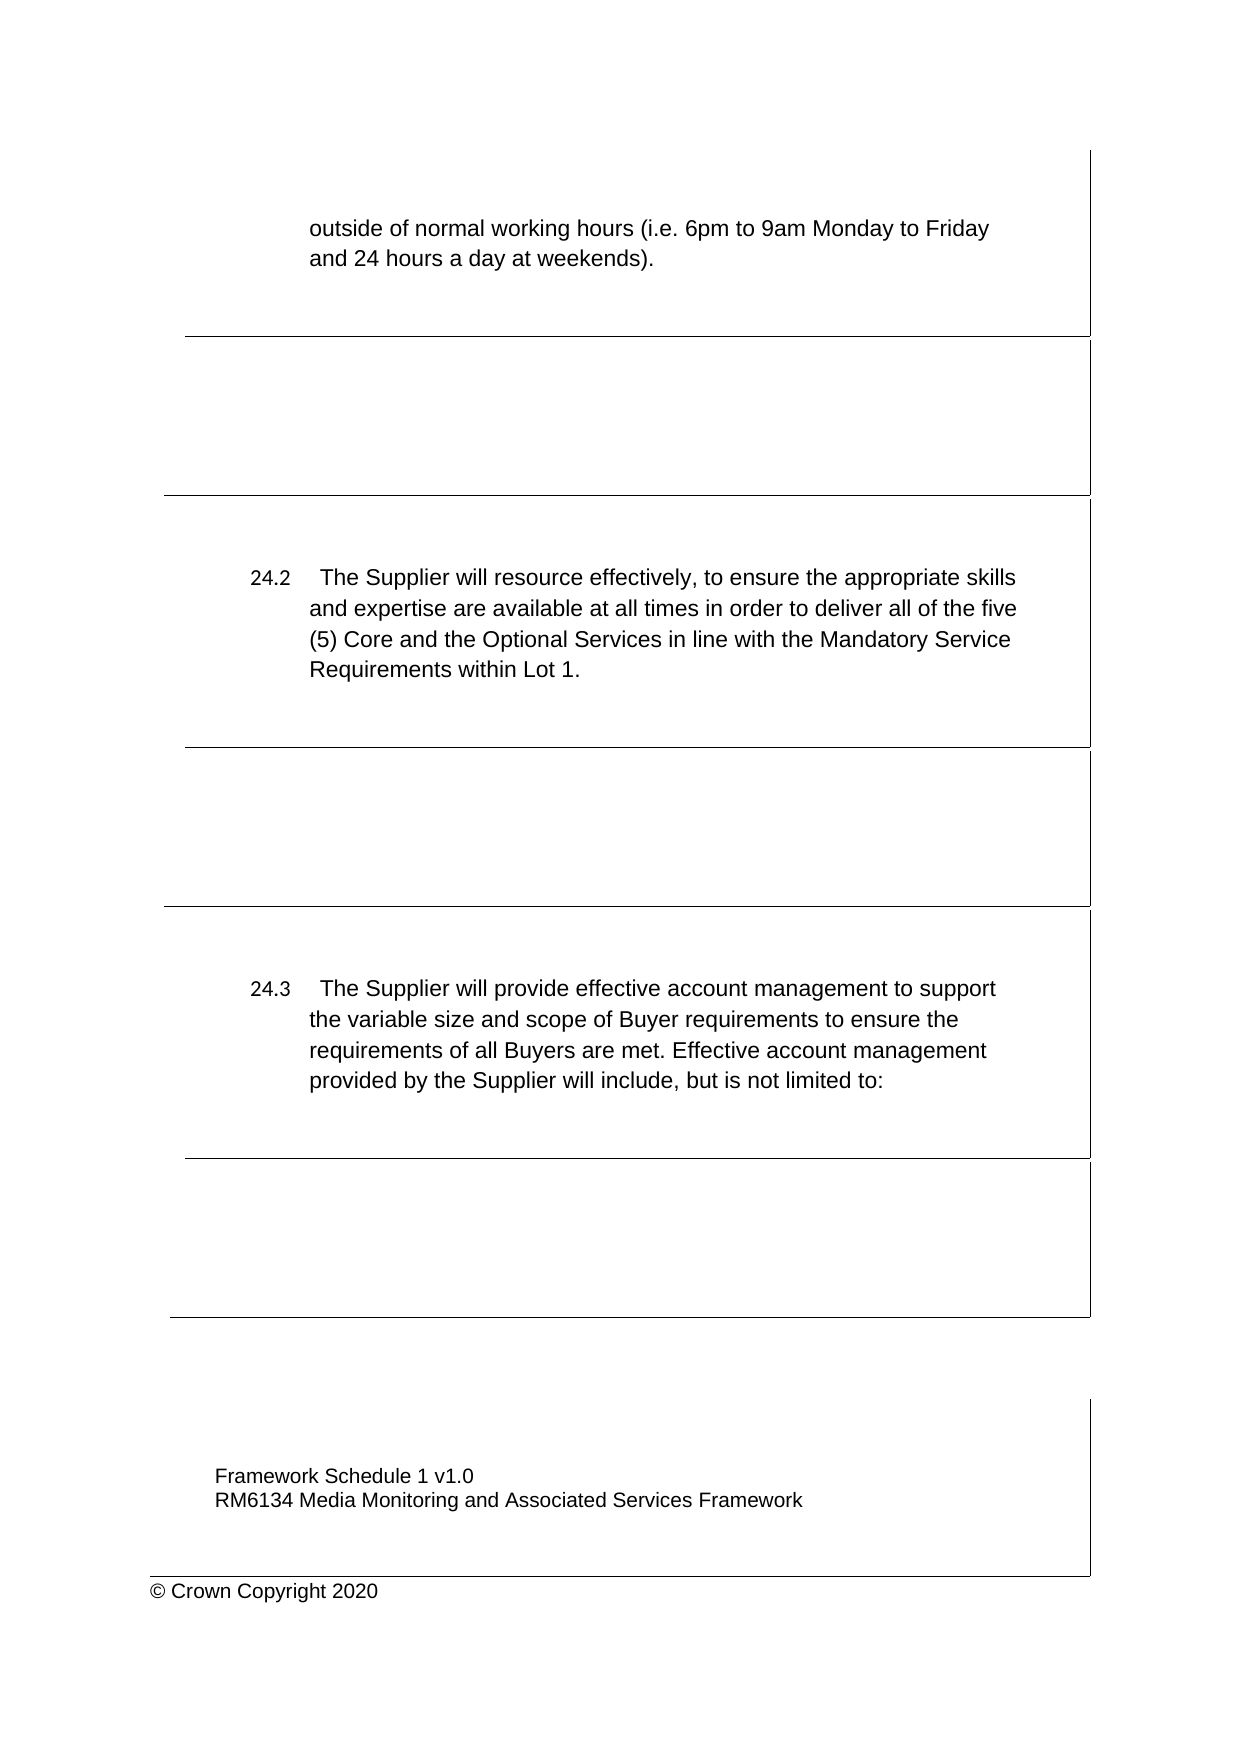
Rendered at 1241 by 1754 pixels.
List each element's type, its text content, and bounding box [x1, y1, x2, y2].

list outside of normal working hours (i.e. 6pm to 9am Monday to Friday and 24 hours a day at weekends). [185, 150, 1090, 336]
list The Supplier will provide effective account management to support the variable size and scope of Buyer requirements to ensure the requirements of all Buyers are met. Effective account management provided by the Supplier will include, but is not limited to: [185, 910, 1090, 1158]
list The Supplier will resource effectively, to ensure the appropriate skills and expertise are available at all times in order to deliver all of the five (5) Core and the Optional Services in line with the Mandatory Service Requirements within Lot 1. [185, 499, 1090, 747]
